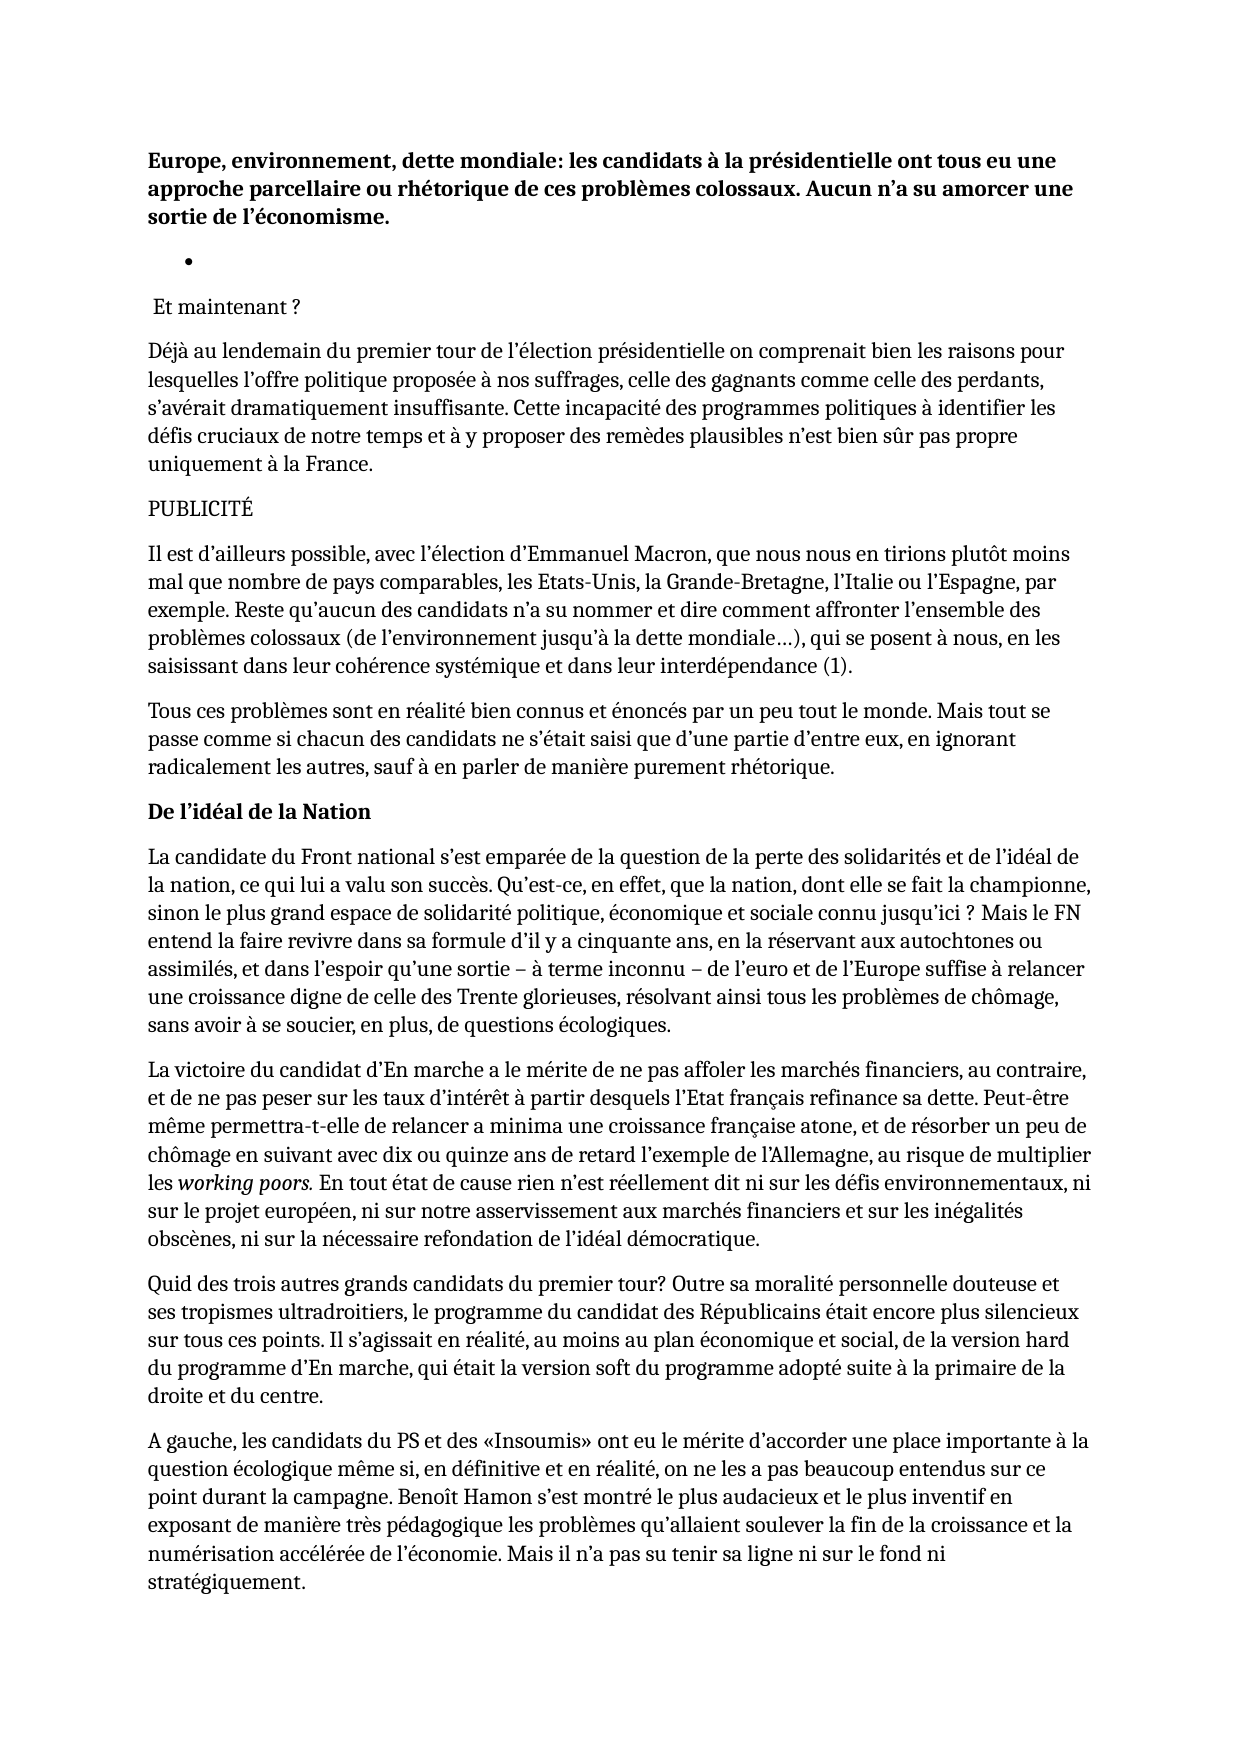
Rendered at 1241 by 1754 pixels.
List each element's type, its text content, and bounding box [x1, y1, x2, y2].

text Il est d’ailleurs possible, avec l’élection d’Emmanuel Macron, que nous nous en tirions plutôt moins mal que nombre de pays comparables, les Etats-Unis, la Grande-Bretagne, l’Italie ou l’Espagne, par exemple. Reste qu’aucun des candidats n’a su nommer et dire comment affronter l’ensemble des problèmes colossaux (de l’environnement jusqu’à la dette mondiale…), qui se posent à nous, en les saisissant dans leur cohérence systémique et dans leur interdépendance (1). [148, 540, 1093, 679]
text Et maintenant ? [148, 293, 1093, 320]
text PUBLICITÉ [148, 496, 1093, 522]
text Tous ces problèmes sont en réalité bien connus et énoncés par un peu tout le monde. Mais tout se passe comme si chacun des candidats ne s’était saisi que d’une partie d’entre eux, en ignorant radicalement les autres, sauf à en parler de manière purement rhétorique. [148, 698, 1093, 780]
text De l’idéal de la Nation [148, 799, 1093, 825]
text A gauche, les candidats du PS et des «Insoumis» ont eu le mérite d’accorder une place importante à la question écologique même si, en définitive et en réalité, on ne les a pas beaucoup entendus sur ce point durant la campagne. Benoît Hamon s’est montré le plus audacieux et le plus inventif en exposant de manière très pédagogique les problèmes qu’allaient soulever la fin de la croissance et la numérisation accélérée de l’économie. Mais il n’a pas su tenir sa ligne ni sur le fond ni stratégiquement. [148, 1428, 1093, 1595]
text Europe, environnement, dette mondiale: les candidats à la présidentielle ont tous eu une approche parcellaire ou rhétorique de ces problèmes colossaux. Aucun n’a su amorcer une sortie de l’économisme. [148, 148, 1093, 230]
text Déjà au lendemain du premier tour de l’élection présidentielle on comprenait bien les raisons pour lesquelles l’offre politique proposée à nos suffrages, celle des gagnants comme celle des perdants, s’avérait dramatiquement insuffisante. Cette incapacité des programmes politiques à identifier les défis cruciaux de notre temps et à y proposer des remèdes plausibles n’est bien sûr pas propre uniquement à la France. [148, 338, 1093, 477]
text La candidate du Front national s’est emparée de la question de la perte des solidarités et de l’idéal de la nation, ce qui lui a valu son succès. Qu’est-ce, en effet, que la nation, dont elle se fait la championne, sinon le plus grand espace de solidarité politique, économique et sociale connu jusqu’ici ? Mais le FN entend la faire revivre dans sa formule d’il y a cinquante ans, en la réservant aux autochtones ou assimilés, et dans l’espoir qu’une sortie – à terme inconnu – de l’euro et de l’Europe suffise à relancer une croissance digne de celle des Trente glorieuses, résolvant ainsi tous les problèmes de chômage, sans avoir à se soucier, en plus, de questions écologiques. [148, 843, 1093, 1038]
text La victoire du candidat d’En marche a le mérite de ne pas affoler les marchés financiers, au contraire, et de ne pas peser sur les taux d’intérêt à partir desquels l’Etat français refinance sa dette. Peut-être même permettra-t-elle de relancer a minima une croissance française atone, et de résorber un peu de chômage en suivant avec dix ou quinze ans de retard l’exemple de l’Allemagne, au risque de multiplier les working poors. En tout état de cause rien n’est réellement dit ni sur les défis environnementaux, ni sur le projet européen, ni sur notre asservissement aux marchés financiers et sur les inégalités obscènes, ni sur la nécessaire refondation de l’idéal démocratique. [148, 1057, 1093, 1252]
text Quid des trois autres grands candidats du premier tour? Outre sa moralité personnelle douteuse et ses tropismes ultradroitiers, le programme du candidat des Républicains était encore plus silencieux sur tous ces points. Il s’agissait en réalité, au moins au plan économique et social, de la version hard du programme d’En marche, qui était la version soft du programme adopté suite à la primaire de la droite et du centre. [148, 1271, 1093, 1409]
